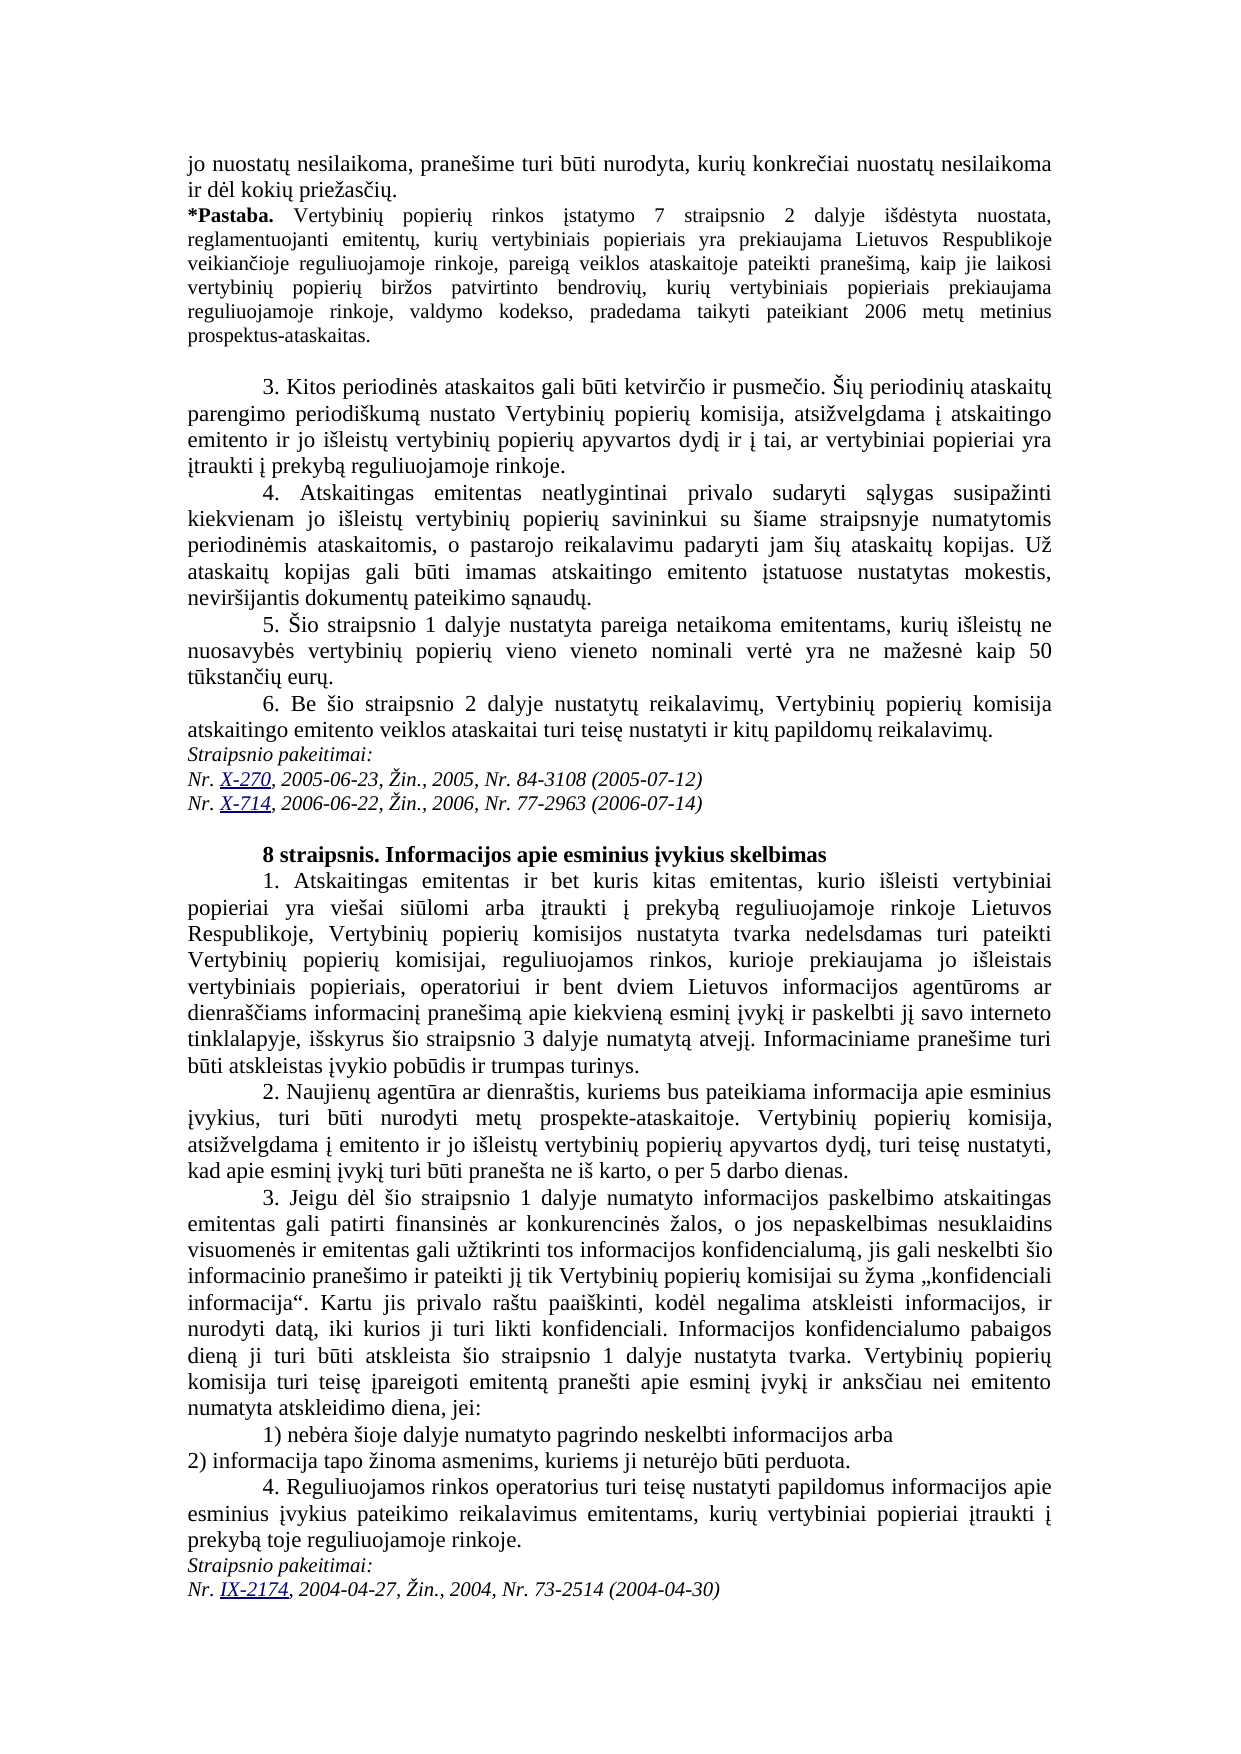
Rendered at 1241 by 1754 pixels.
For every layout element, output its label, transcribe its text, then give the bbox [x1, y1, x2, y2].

text Straipsnio pakeitimai: [187, 1552, 1053, 1577]
text *Pastaba. Vertybinių popierių rinkos įstatymo 7 straipsnio 2 dalyje išdėstyta nuostata, reglamentuojanti emitentų, kurių vertybiniais popieriais yra prekiaujama Lietuvos Respublikoje veikiančioje reguliuojamoje rinkoje, pareigą veiklos ataskaitoje pateikti pranešimą, kaip jie laikosi vertybinių popierių biržos patvirtinto bendrovių, kurių vertybiniais popieriais prekiaujama reguliuojamoje rinkoje, valdymo kodekso, pradedama taikyti pateikiant 2006 metų metinius prospektus-ataskaitas. [187, 203, 1053, 347]
text 3. Kitos periodinės ataskaitos gali būti ketvirčio ir pusmečio. Šių periodinių ataskaitų parengimo periodiškumą nustato Vertybinių popierių komisija, atsižvelgdama į atskaitingo emitento ir jo išleistų vertybinių popierių apyvartos dydį ir į tai, ar vertybiniai popieriai yra įtraukti į prekybą reguliuojamoje rinkoje. [187, 373, 1053, 479]
text 4. Reguliuojamos rinkos operatorius turi teisę nustatyti papildomus informacijos apie esminius įvykius pateikimo reikalavimus emitentams, kurių vertybiniai popieriai įtraukti į prekybą toje reguliuojamoje rinkoje. [187, 1473, 1053, 1552]
text 4. Atskaitingas emitentas neatlygintinai privalo sudaryti sąlygas susipažinti kiekvienam jo išleistų vertybinių popierių savininkui su šiame straipsnyje numatytomis periodinėmis ataskaitomis, o pastarojo reikalavimu padaryti jam šių ataskaitų kopijas. Už ataskaitų kopijas gali būti imamas atskaitingo emitento įstatuose nustatytas mokestis, neviršijantis dokumentų pateikimo sąnaudų. [187, 479, 1053, 611]
text 1) nebėra šioje dalyje numatyto pagrindo neskelbti informacijos arba [187, 1421, 1053, 1447]
text 8 straipsnis. Informacijos apie esminius įvykius skelbimas [187, 841, 1053, 867]
text 5. Šio straipsnio 1 dalyje nustatyta pareiga netaikoma emitentams, kurių išleistų ne nuosavybės vertybinių popierių vieno vieneto nominali vertė yra ne mažesnė kaip 50 tūkstančių eurų. [187, 611, 1053, 690]
text jo nuostatų nesilaikoma, pranešime turi būti nurodyta, kurių konkrečiai nuostatų nesilaikoma ir dėl kokių priežasčių. [187, 150, 1053, 203]
text Nr. X-270, 2005-06-23, Žin., 2005, Nr. 84-3108 (2005-07-12) [187, 766, 1053, 791]
text Nr. IX-2174, 2004-04-27, Žin., 2004, Nr. 73-2514 (2004-04-30) [187, 1577, 1053, 1601]
text 2) informacija tapo žinoma asmenims, kuriems ji neturėjo būti perduota. [187, 1447, 1053, 1473]
text Nr. X-714, 2006-06-22, Žin., 2006, Nr. 77-2963 (2006-07-14) [187, 791, 1053, 814]
text Straipsnio pakeitimai: [187, 742, 1053, 766]
text 1. Atskaitingas emitentas ir bet kuris kitas emitentas, kurio išleisti vertybiniai popieriai yra viešai siūlomi arba įtraukti į prekybą reguliuojamoje rinkoje Lietuvos Respublikoje, Vertybinių popierių komisijos nustatyta tvarka nedelsdamas turi pateikti Vertybinių popierių komisijai, reguliuojamos rinkos, kurioje prekiaujama jo išleistais vertybiniais popieriais, operatoriui ir bent dviem Lietuvos informacijos agentūroms ar dienraščiams informacinį pranešimą apie kiekvieną esminį įvykį ir paskelbti jį savo interneto tinklalapyje, išskyrus šio straipsnio 3 dalyje numatytą atvejį. Informaciniame pranešime turi būti atskleistas įvykio pobūdis ir trumpas turinys. [187, 867, 1053, 1078]
text 3. Jeigu dėl šio straipsnio 1 dalyje numatyto informacijos paskelbimo atskaitingas emitentas gali patirti finansinės ar konkurencinės žalos, o jos nepaskelbimas nesuklaidins visuomenės ir emitentas gali užtikrinti tos informacijos konfidencialumą, jis gali neskelbti šio informacinio pranešimo ir pateikti jį tik Vertybinių popierių komisijai su žyma „konfidenciali informacija“. Kartu jis privalo raštu paaiškinti, kodėl negalima atskleisti informacijos, ir nurodyti datą, iki kurios ji turi likti konfidenciali. Informacijos konfidencialumo pabaigos dieną ji turi būti atskleista šio straipsnio 1 dalyje nustatyta tvarka. Vertybinių popierių komisija turi teisę įpareigoti emitentą pranešti apie esminį įvykį ir anksčiau nei emitento numatyta atskleidimo diena, jei: [187, 1183, 1053, 1421]
text 6. Be šio straipsnio 2 dalyje nustatytų reikalavimų, Vertybinių popierių komisija atskaitingo emitento veiklos ataskaitai turi teisę nustatyti ir kitų papildomų reikalavimų. [187, 690, 1053, 742]
text 2. Naujienų agentūra ar dienraštis, kuriems bus pateikiama informacija apie esminius įvykius, turi būti nurodyti metų prospekte-ataskaitoje. Vertybinių popierių komisija, atsižvelgdama į emitento ir jo išleistų vertybinių popierių apyvartos dydį, turi teisę nustatyti, kad apie esminį įvykį turi būti pranešta ne iš karto, o per 5 darbo dienas. [187, 1078, 1053, 1183]
